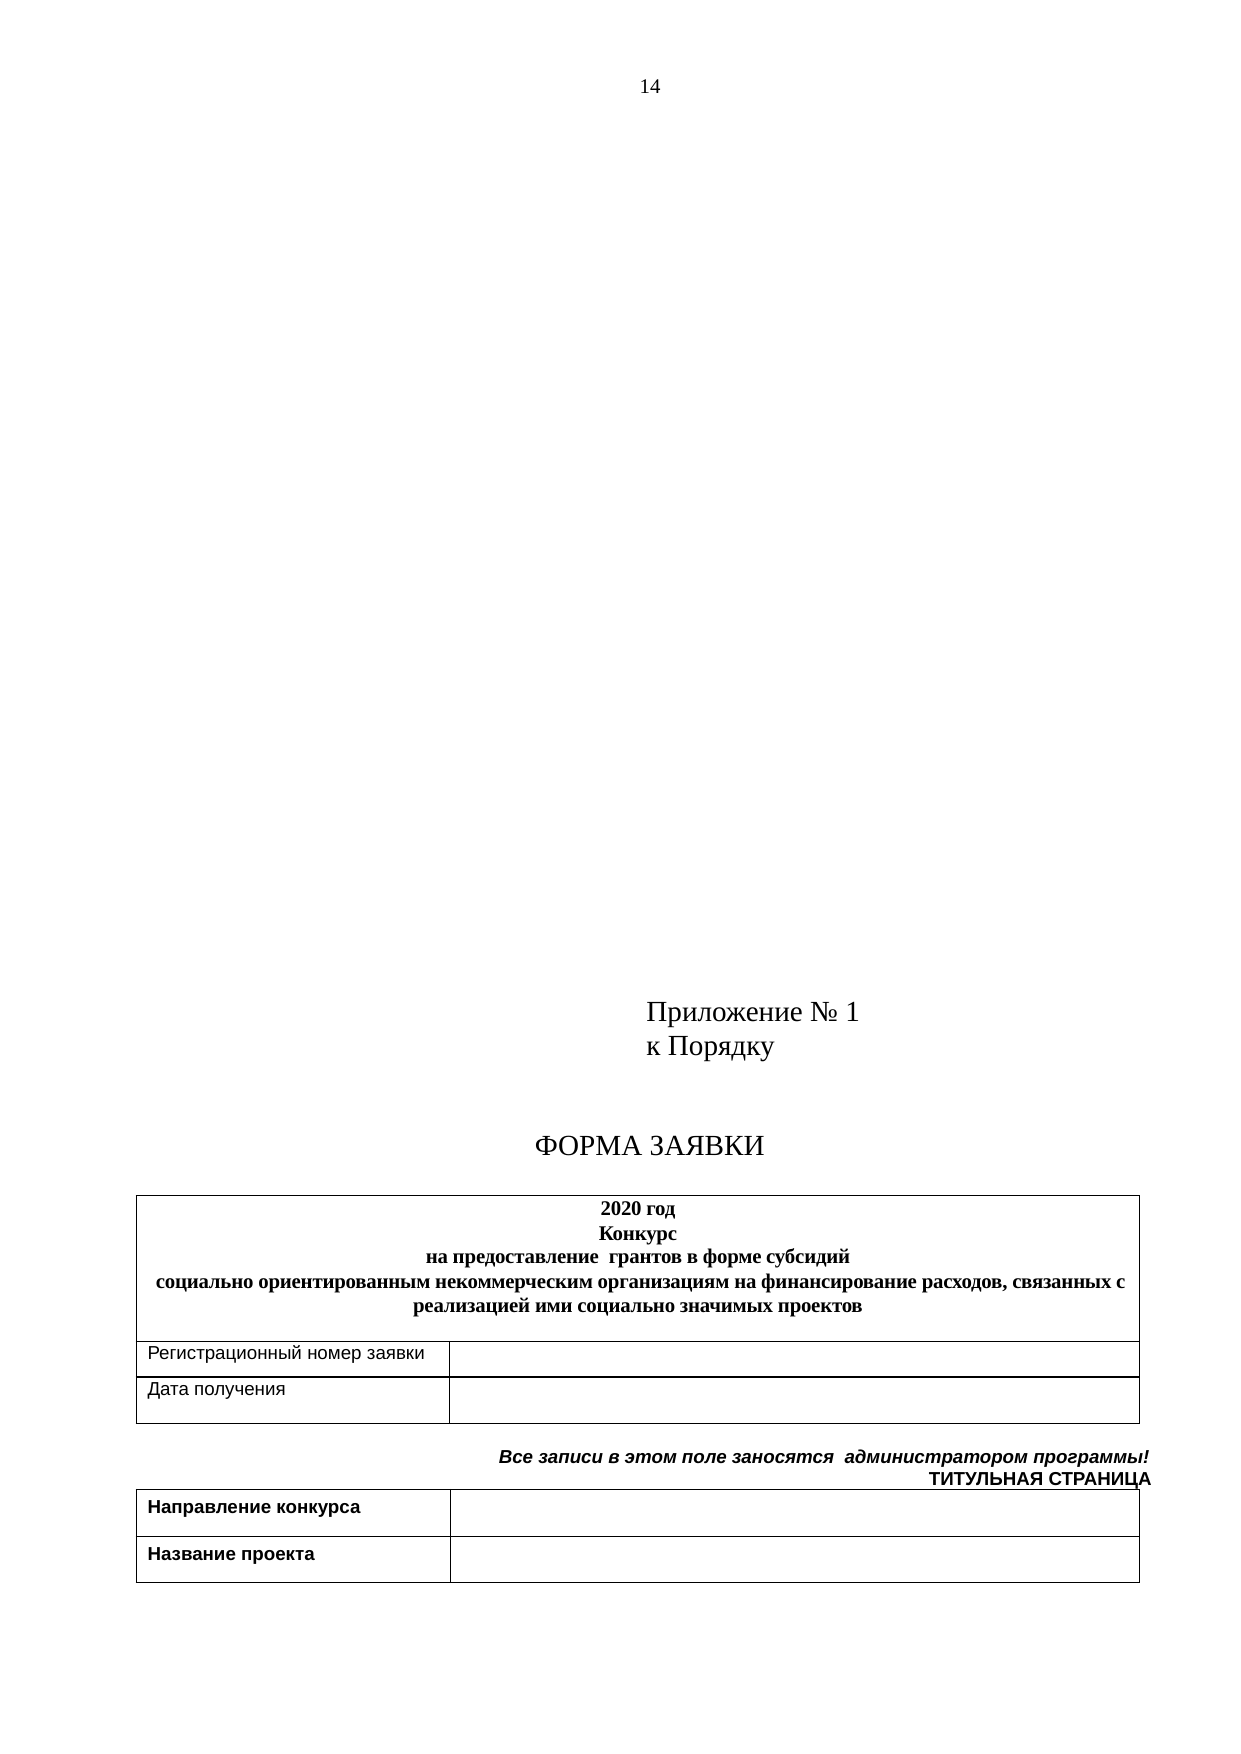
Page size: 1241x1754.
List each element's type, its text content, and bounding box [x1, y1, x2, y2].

table_cell [635, 1061, 1133, 1095]
table_cell [450, 1342, 1139, 1376]
table_cell Дата получения [137, 1378, 449, 1423]
table_cell Регистрационный номер заявки [137, 1342, 449, 1376]
text Все записи в этом поле заносятся администратором программы! [148, 1446, 1152, 1467]
text ТИТУЛЬНАЯ СТРАНИЦА [148, 1467, 1152, 1489]
table_cell [136, 1061, 635, 1095]
table_header [136, 122, 635, 1061]
table_header [451, 1490, 1139, 1536]
table_header 2020 год Конкурс на предоставление грантов в форме субсидий социально ориентированным некоммерческим организациям на финансирование расходов, связанных с реализацией ими социально значимых проектов [137, 1196, 1139, 1341]
table_cell [450, 1378, 1139, 1423]
table_header Направление конкурса [137, 1490, 450, 1536]
table_cell Название проекта [137, 1537, 450, 1582]
text ФОРМА ЗАЯВКИ [148, 1128, 1152, 1162]
table_cell [451, 1537, 1139, 1582]
table_header Приложение № 1 к Порядку [635, 122, 1133, 1061]
